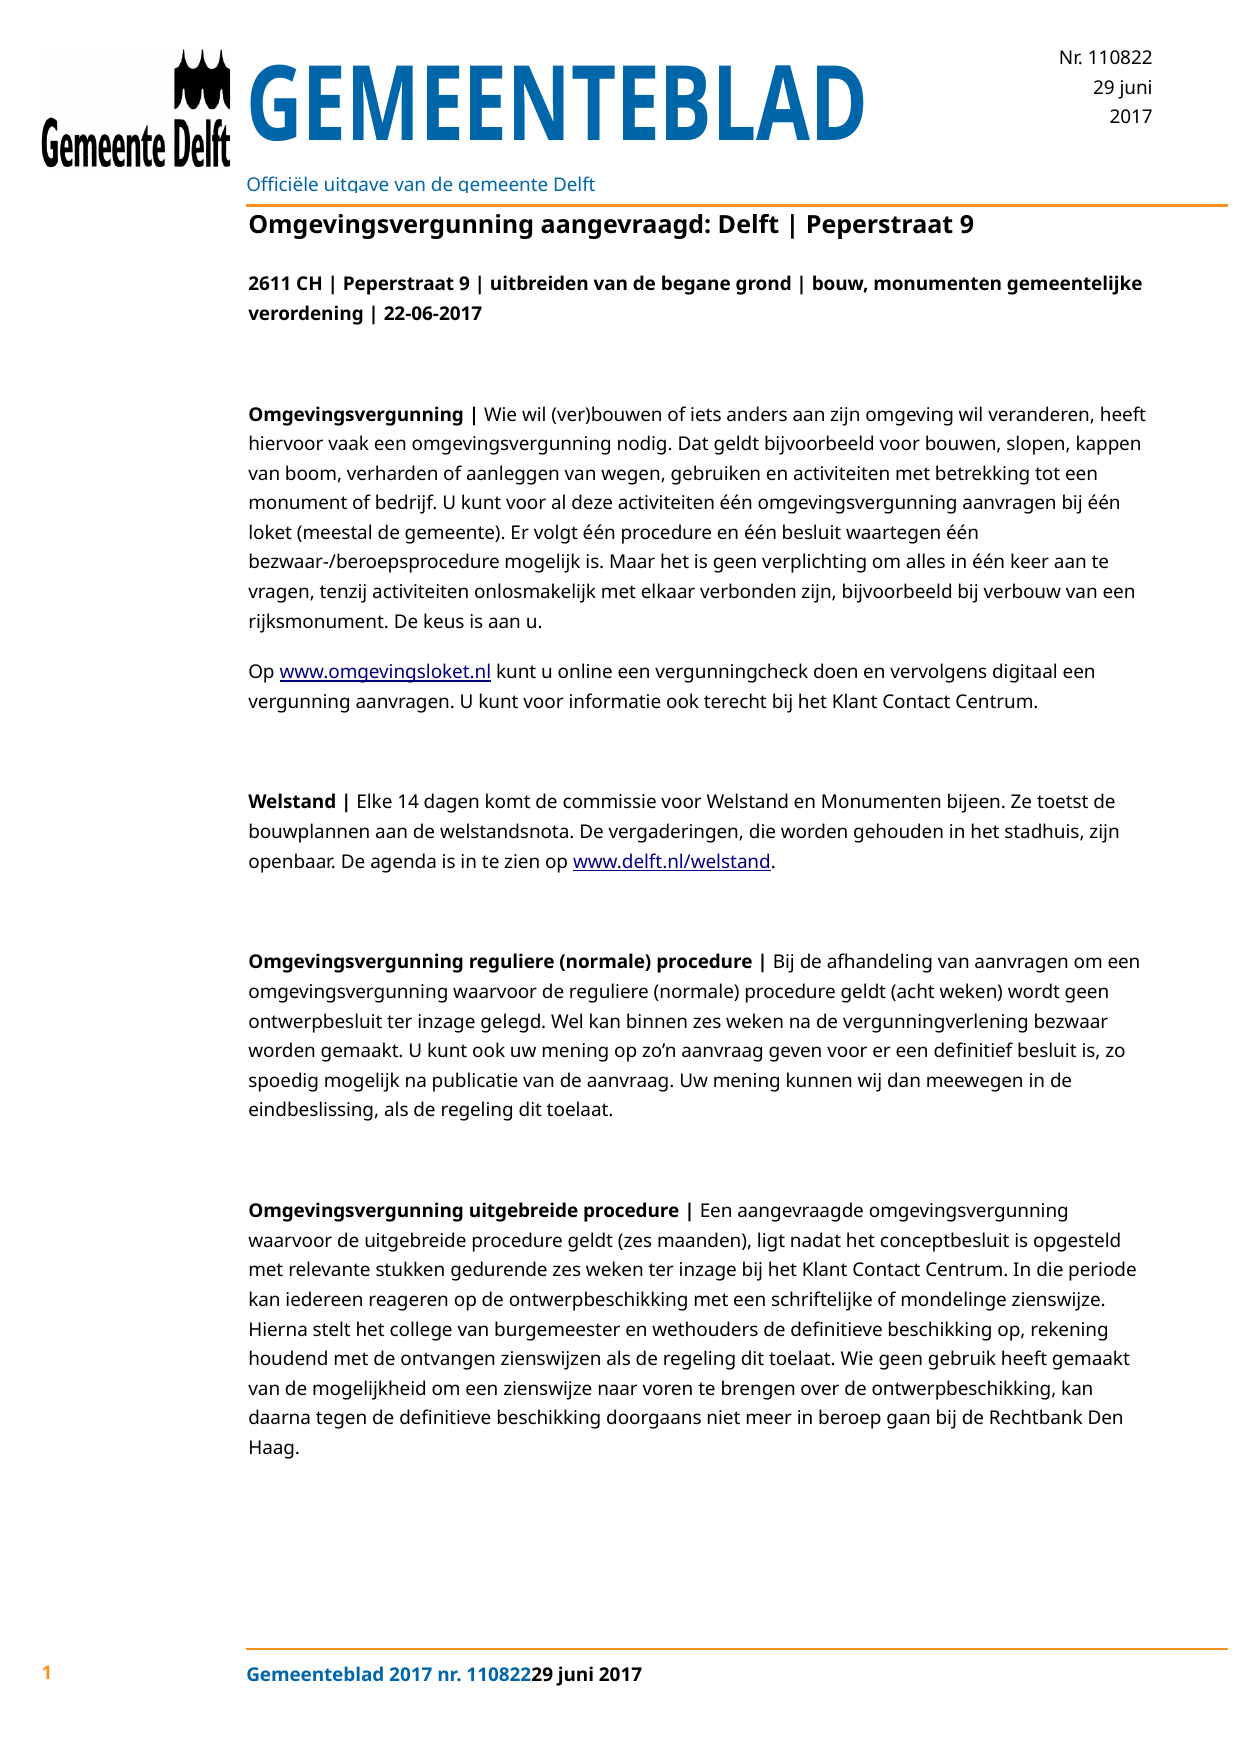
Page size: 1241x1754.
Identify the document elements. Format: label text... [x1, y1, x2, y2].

text Omgevingsvergunning uitgebreide procedure | Een aangevraagde omgevingsvergunning waarvoor de uitgebreide procedure geldt (zes maanden), ligt nadat het conceptbesluit is opgesteld met relevante stukken gedurende zes weken ter inzage bij het Klant Contact Centrum. In die periode kan iedereen reageren op de ontwerpbeschikking met een schriftelijke of mondelinge zienswijze. Hierna stelt het college van burgemeester en wethouders de definitieve beschikking op, rekening houdend met de ontvangen zienswijzen als de regeling dit toelaat. Wie geen gebruik heeft gemaakt van de mogelijkheid om een zienswijze naar voren te brengen over de ontwerpbeschikking, kan daarna tegen de definitieve beschikking doorgaans niet meer in beroep gaan bij de Rechtbank Den Haag. [248, 1197, 1152, 1460]
text Omgevingsvergunning reguliere (normale) procedure | Bij de afhandeling van aanvragen om een omgevingsvergunning waarvoor de reguliere (normale) procedure geldt (acht weken) wordt geen ontwerpbesluit ter inzage gelegd. Wel kan binnen zes weken na de vergunningverlening bezwaar worden gemaakt. U kunt ook uw mening op zo’n aanvraag geven voor er een definitief besluit is, zo spoedig mogelijk na publicatie van de aanvraag. Uw mening kunnen wij dan meewegen in de eindbeslissing, als de regeling dit toelaat. [248, 949, 1152, 1122]
text Omgevingsvergunning aangevraagd: Delft | Peperstraat 9 [248, 207, 1152, 241]
picture [41, 47, 231, 172]
text Op www.omgevingsloket.nl kunt u online een vergunningcheck doen en vervolgens digitaal een vergunning aanvragen. U kunt voor informatie ook terecht bij het Klant Contact Centrum. [248, 658, 1152, 713]
text Welstand | Elke 14 dagen komt de commissie voor Welstand en Monumenten bijeen. Ze toetst de bouwplannen aan de welstandsnota. De vergaderingen, die worden gehouden in het stadhuis, zijn openbaar. De agenda is in te zien op www.delft.nl/welstand. [248, 789, 1152, 873]
text Omgevingsvergunning | Wie wil (ver)bouwen of iets anders aan zijn omgeving wil veranderen, heeft hiervoor vaak een omgevingsvergunning nodig. Dat geldt bijvoorbeeld voor bouwen, slopen, kappen van boom, verharden of aanleggen van wegen, gebruiken en activiteiten met betrekking tot een monument of bedrijf. U kunt voor al deze activiteiten één omgevingsvergunning aanvragen bij één loket (meestal de gemeente). Er volgt één procedure en één besluit waartegen één bezwaar-/beroepsprocedure mogelijk is. Maar het is geen verplichting om alles in één keer aan te vragen, tenzij activiteiten onlosmakelijk met elkaar verbonden zijn, bijvoorbeeld bij verbouw van een rijksmonument. De keus is aan u. [248, 401, 1152, 633]
text 2611 CH | Peperstraat 9 | uitbreiden van de begane grond | bouw, monumenten gemeentelijke verordening | 22-06-2017 [248, 270, 1152, 326]
